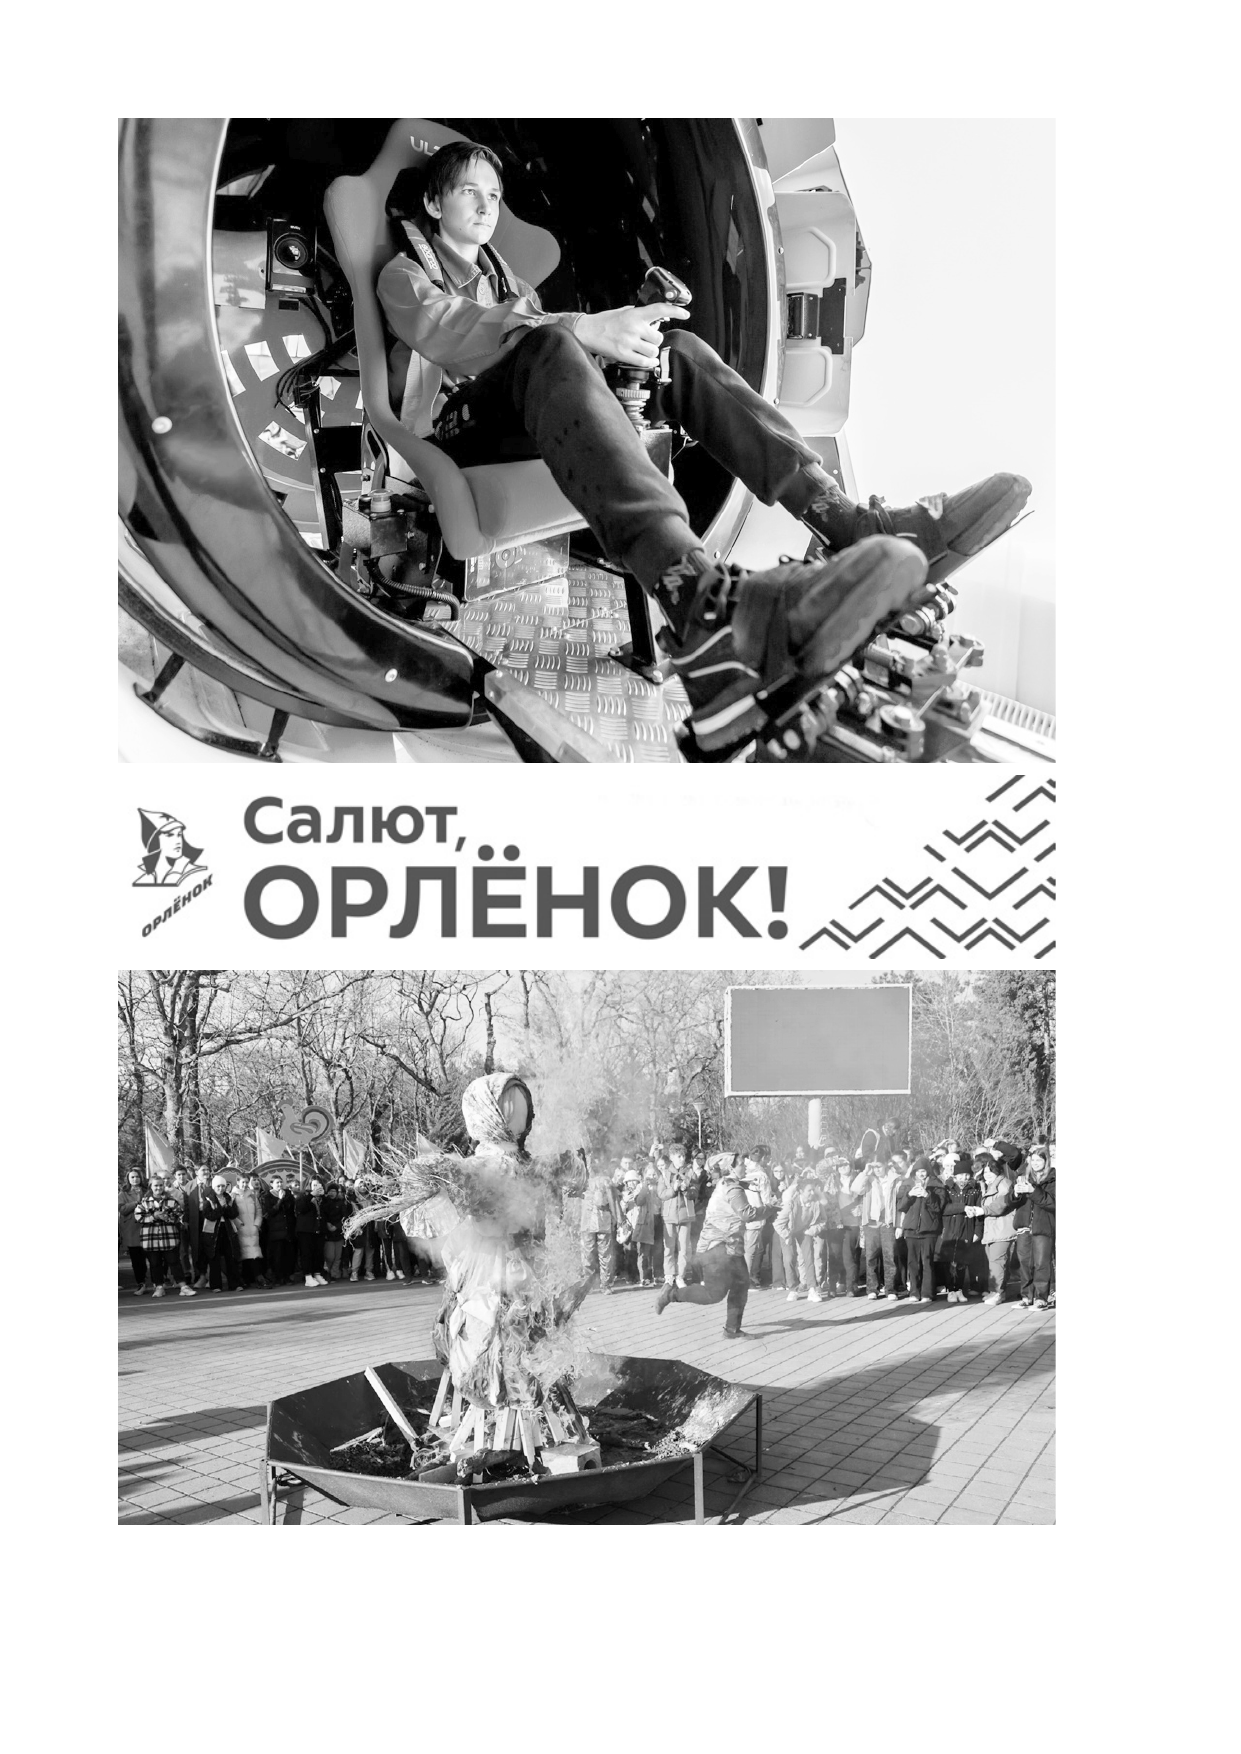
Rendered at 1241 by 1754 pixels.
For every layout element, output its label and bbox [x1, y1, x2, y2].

picture [118, 775, 1056, 959]
picture [118, 970, 1056, 1525]
picture [118, 118, 1056, 763]
